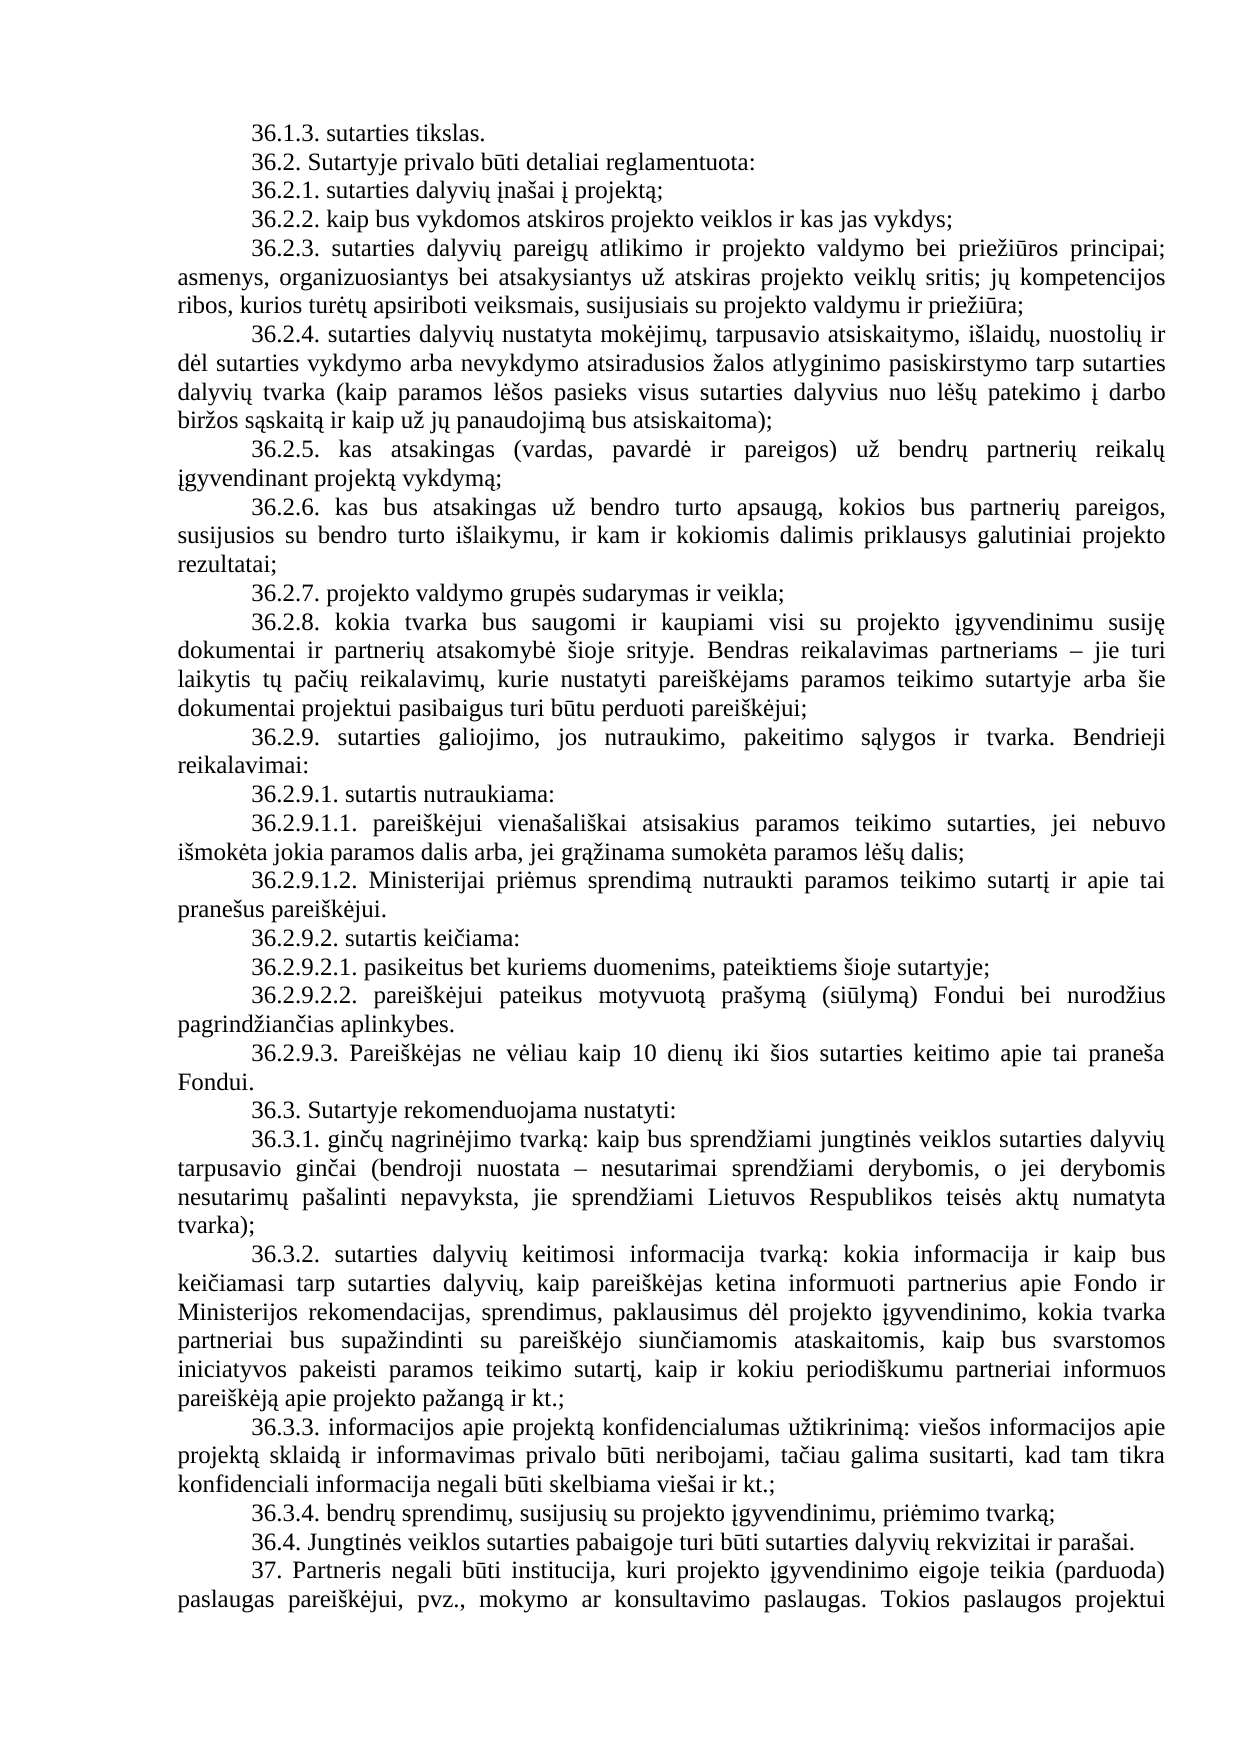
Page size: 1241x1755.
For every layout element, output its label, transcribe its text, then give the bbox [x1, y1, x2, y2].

text 36.2.9. sutarties galiojimo, jos nutraukimo, pakeitimo sąlygos ir tvarka. Bendrieji reikalavimai: [177, 722, 1166, 779]
text 36.3.3. informacijos apie projektą konfidencialumas užtikrinimą: viešos informacijos apie projektą sklaidą ir informavimas privalo būti neribojami, tačiau galima susitarti, kad tam tikra konfidenciali informacija negali būti skelbiama viešai ir kt.; [177, 1412, 1166, 1498]
text 36.2. Sutartyje privalo būti detaliai reglamentuota: [177, 147, 1166, 176]
text 36.2.5. kas atsakingas (vardas, pavardė ir pareigos) už bendrų partnerių reikalų įgyvendinant projektą vykdymą; [177, 434, 1166, 492]
text 36.3.1. ginčų nagrinėjimo tvarką: kaip bus sprendžiami jungtinės veiklos sutarties dalyvių tarpusavio ginčai (bendroji nuostata – nesutarimai sprendžiami derybomis, o jei derybomis nesutarimų pašalinti nepavyksta, jie sprendžiami Lietuvos Respublikos teisės aktų numatyta tvarka); [177, 1124, 1166, 1239]
text 36.2.4. sutarties dalyvių nustatyta mokėjimų, tarpusavio atsiskaitymo, išlaidų, nuostolių ir dėl sutarties vykdymo arba nevykdymo atsiradusios žalos atlyginimo pasiskirstymo tarp sutarties dalyvių tvarka (kaip paramos lėšos pasieks visus sutarties dalyvius nuo lėšų patekimo į darbo biržos sąskaitą ir kaip už jų panaudojimą bus atsiskaitoma); [177, 319, 1166, 434]
text 36.2.9.1. sutartis nutraukiama: [177, 779, 1166, 808]
text 36.2.9.2.2. pareiškėjui pateikus motyvuotą prašymą (siūlymą) Fondui bei nurodžius pagrindžiančias aplinkybes. [177, 981, 1166, 1038]
text 36.2.9.1.1. pareiškėjui vienašališkai atsisakius paramos teikimo sutarties, jei nebuvo išmokėta jokia paramos dalis arba, jei grąžinama sumokėta paramos lėšų dalis; [177, 808, 1166, 866]
text 37. Partneris negali būti institucija, kuri projekto įgyvendinimo eigoje teikia (parduoda) paslaugas pareiškėjui, pvz., mokymo ar konsultavimo paslaugas. Tokios paslaugos projektui [177, 1556, 1166, 1613]
text 36.3.4. bendrų sprendimų, susijusių su projekto įgyvendinimu, priėmimo tvarką; [177, 1498, 1166, 1527]
text 36.2.6. kas bus atsakingas už bendro turto apsaugą, kokios bus partnerių pareigos, susijusios su bendro turto išlaikymu, ir kam ir kokiomis dalimis priklausys galutiniai projekto rezultatai; [177, 492, 1166, 578]
text 36.2.7. projekto valdymo grupės sudarymas ir veikla; [177, 578, 1166, 607]
text 36.2.9.2.1. pasikeitus bet kuriems duomenims, pateiktiems šioje sutartyje; [177, 952, 1166, 981]
text 36.3.2. sutarties dalyvių keitimosi informacija tvarką: kokia informacija ir kaip bus keičiamasi tarp sutarties dalyvių, kaip pareiškėjas ketina informuoti partnerius apie Fondo ir Ministerijos rekomendacijas, sprendimus, paklausimus dėl projekto įgyvendinimo, kokia tvarka partneriai bus supažindinti su pareiškėjo siunčiamomis ataskaitomis, kaip bus svarstomos iniciatyvos pakeisti paramos teikimo sutartį, kaip ir kokiu periodiškumu partneriai informuos pareiškėją apie projekto pažangą ir kt.; [177, 1239, 1166, 1412]
text 36.1.3. sutarties tikslas. [177, 118, 1166, 147]
text 36.2.8. kokia tvarka bus saugomi ir kaupiami visi su projekto įgyvendinimu susiję dokumentai ir partnerių atsakomybė šioje srityje. Bendras reikalavimas partneriams – jie turi laikytis tų pačių reikalavimų, kurie nustatyti pareiškėjams paramos teikimo sutartyje arba šie dokumentai projektui pasibaigus turi būtu perduoti pareiškėjui; [177, 607, 1166, 722]
text 36.2.2. kaip bus vykdomos atskiros projekto veiklos ir kas jas vykdys; [177, 204, 1166, 233]
text 36.2.3. sutarties dalyvių pareigų atlikimo ir projekto valdymo bei priežiūros principai; asmenys, organizuosiantys bei atsakysiantys už atskiras projekto veiklų sritis; jų kompetencijos ribos, kurios turėtų apsiriboti veiksmais, susijusiais su projekto valdymu ir priežiūra; [177, 233, 1166, 319]
text 36.2.9.2. sutartis keičiama: [177, 923, 1166, 952]
text 36.2.9.1.2. Ministerijai priėmus sprendimą nutraukti paramos teikimo sutartį ir apie tai pranešus pareiškėjui. [177, 866, 1166, 923]
text 36.2.1. sutarties dalyvių įnašai į projektą; [177, 176, 1166, 204]
text 36.2.9.3. Pareiškėjas ne vėliau kaip 10 dienų iki šios sutarties keitimo apie tai praneša Fondui. [177, 1038, 1166, 1096]
text 36.3. Sutartyje rekomenduojama nustatyti: [177, 1096, 1166, 1124]
text 36.4. Jungtinės veiklos sutarties pabaigoje turi būti sutarties dalyvių rekvizitai ir parašai. [177, 1527, 1166, 1556]
